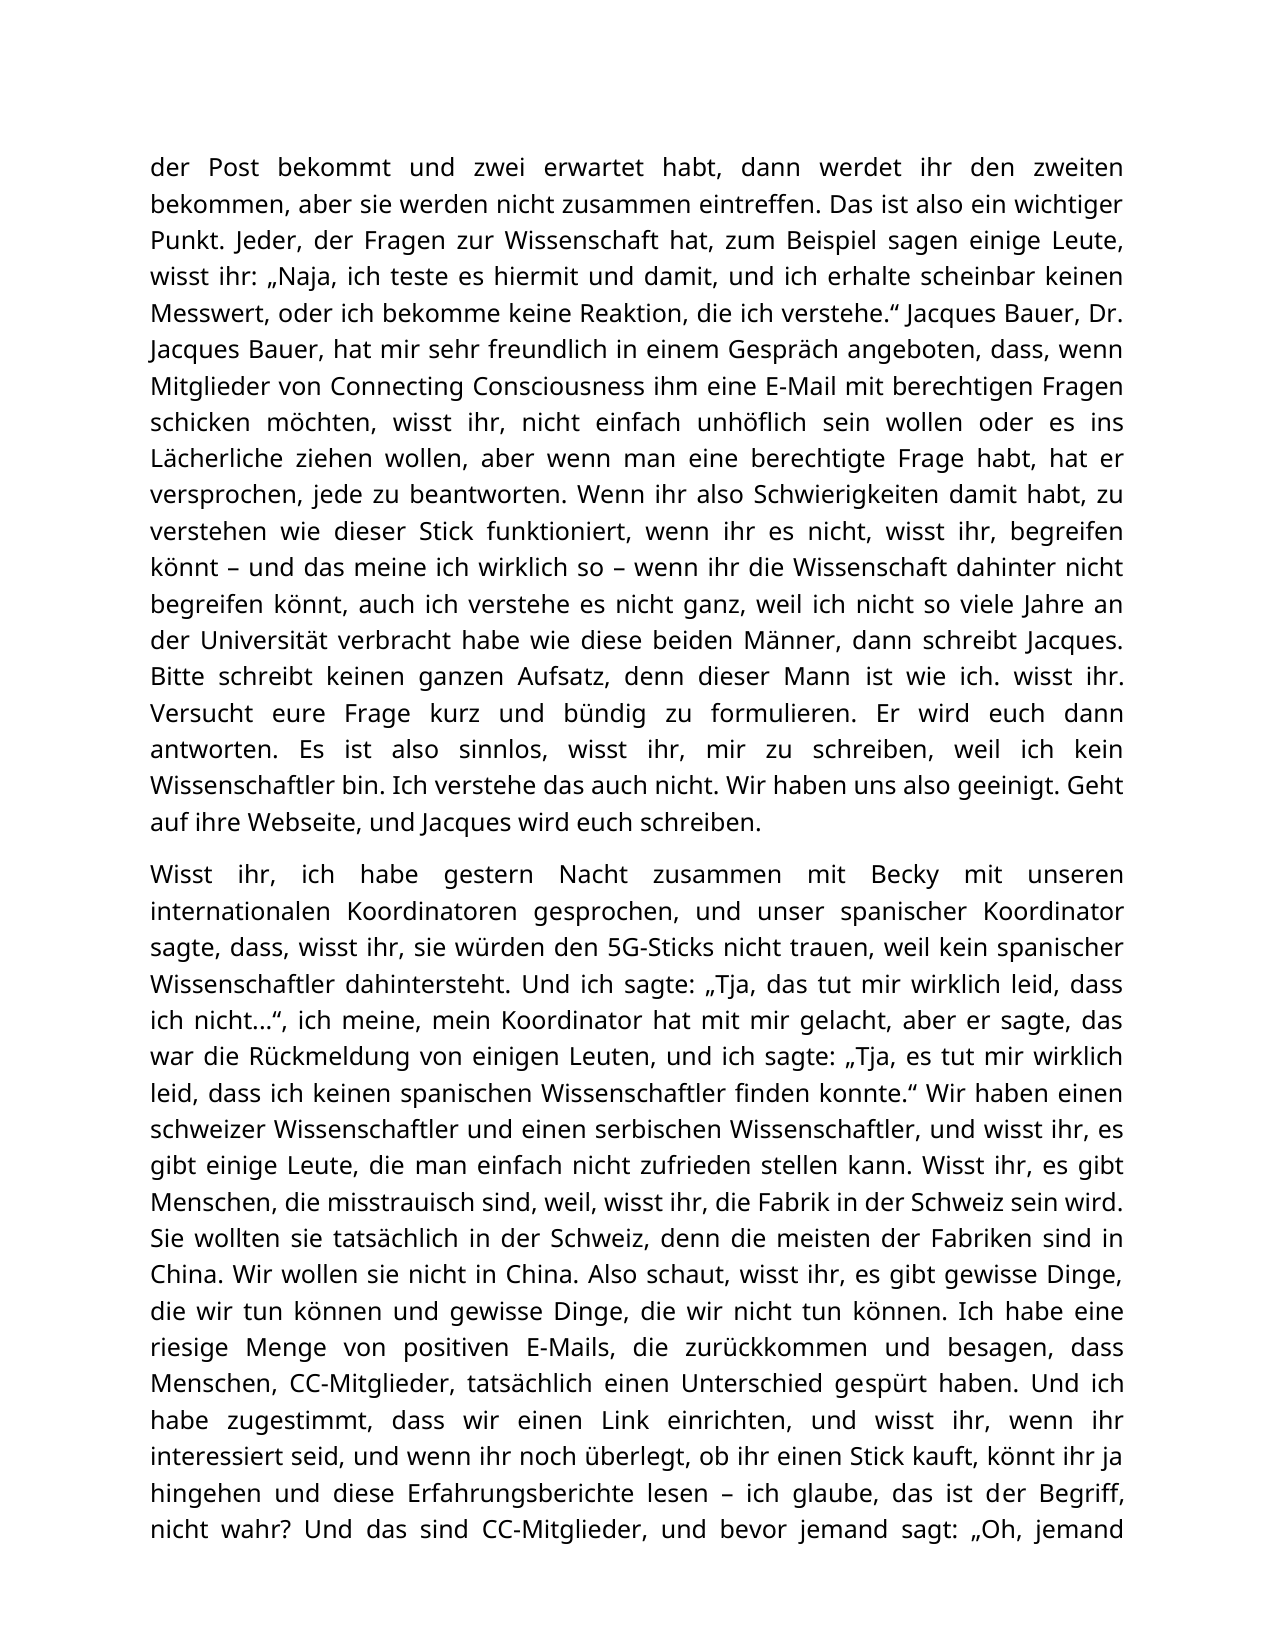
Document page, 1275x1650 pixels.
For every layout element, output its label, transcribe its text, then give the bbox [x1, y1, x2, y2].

text Wisst ihr, ich habe gestern Nacht zusammen mit Becky mit unseren internationalen Koordinatoren gesprochen, und unser spanischer Koordinator sagte, dass, wisst ihr, sie würden den 5G-Sticks nicht trauen, weil kein spanischer Wissenschaftler dahintersteht. Und ich sagte: „Tja, das tut mir wirklich leid, dass ich nicht...“, ich meine, mein Koordinator hat mit mir gelacht, aber er sagte, das war die Rückmeldung von einigen Leuten, und ich sagte: „Tja, es tut mir wirklich leid, dass ich keinen spanischen Wissenschaftler finden konnte.“ Wir haben einen schweizer Wissenschaftler und einen serbischen Wissenschaftler, und wisst ihr, es gibt einige Leute, die man einfach nicht zufrieden stellen kann. Wisst ihr, es gibt Menschen, die misstrauisch sind, weil, wisst ihr, die Fabrik in der Schweiz sein wird. Sie wollten sie tatsächlich in der Schweiz, denn die meisten der Fabriken sind in China. Wir wollen sie nicht in China. Also schaut, wisst ihr, es gibt gewisse Dinge, die wir tun können und gewisse Dinge, die wir nicht tun können. Ich habe eine riesige Menge von positiven E-Mails, die zurückkommen und besagen, dass Menschen, CC-Mitglieder, tatsächlich einen Unterschied gespürt haben. Und ich habe zugestimmt, dass wir einen Link einrichten, und wisst ihr, wenn ihr interessiert seid, und wenn ihr noch überlegt, ob ihr einen Stick kauft, könnt ihr ja hingehen und diese Erfahrungsberichte lesen – ich glaube, das ist der Begriff, nicht wahr? Und das sind CC-Mitglieder, und bevor jemand sagt: „Oh, jemand [150, 857, 1125, 1546]
text der Post bekommt und zwei erwartet habt, dann werdet ihr den zweiten bekommen, aber sie werden nicht zusammen eintreffen. Das ist also ein wichtiger Punkt. Jeder, der Fragen zur Wissenschaft hat, zum Beispiel sagen einige Leute, wisst ihr: „Naja, ich teste es hiermit und damit, und ich erhalte scheinbar keinen Messwert, oder ich bekomme keine Reaktion, die ich verstehe.“ Jacques Bauer, Dr. Jacques Bauer, hat mir sehr freundlich in einem Gespräch angeboten, dass, wenn Mitglieder von Connecting Consciousness ihm eine E-Mail mit berechtigen Fragen schicken möchten, wisst ihr, nicht einfach unhöflich sein wollen oder es ins Lächerliche ziehen wollen, aber wenn man eine berechtigte Frage habt, hat er versprochen, jede zu beantworten. Wenn ihr also Schwierigkeiten damit habt, zu verstehen wie dieser Stick funktioniert, wenn ihr es nicht, wisst ihr, begreifen könnt – und das meine ich wirklich so – wenn ihr die Wissenschaft dahinter nicht begreifen könnt, auch ich verstehe es nicht ganz, weil ich nicht so viele Jahre an der Universität verbracht habe wie diese beiden Männer, dann schreibt Jacques. Bitte schreibt keinen ganzen Aufsatz, denn dieser Mann ist wie ich. wisst ihr. Versucht eure Frage kurz und bündig zu formulieren. Er wird euch dann antworten. Es ist also sinnlos, wisst ihr, mir zu schreiben, weil ich kein Wissenschaftler bin. Ich verstehe das auch nicht. Wir haben uns also geeinigt. Geht auf ihre Webseite, und Jacques wird euch schreiben. [150, 150, 1125, 838]
